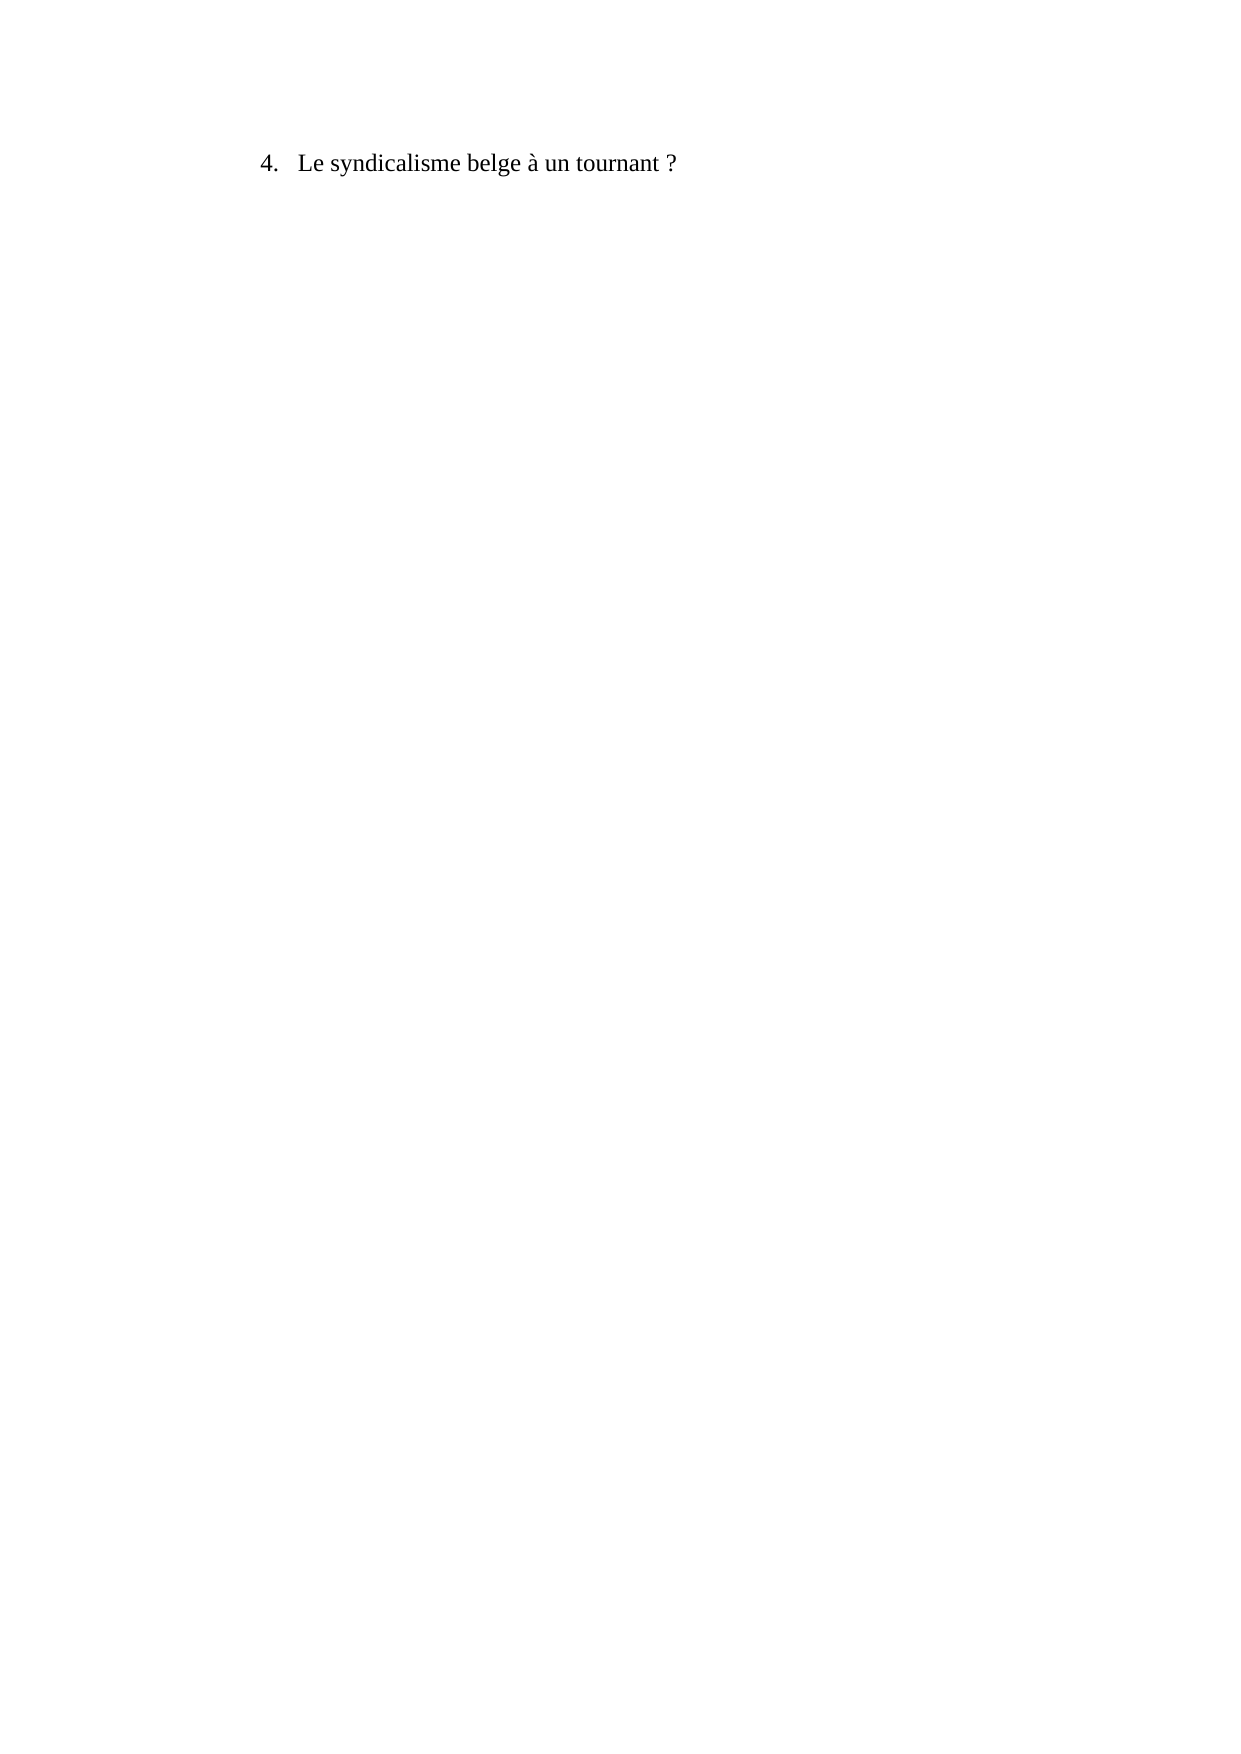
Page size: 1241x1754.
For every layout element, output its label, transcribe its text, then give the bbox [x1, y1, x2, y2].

list Le syndicalisme belge à un tournant ? [260, 148, 1093, 176]
